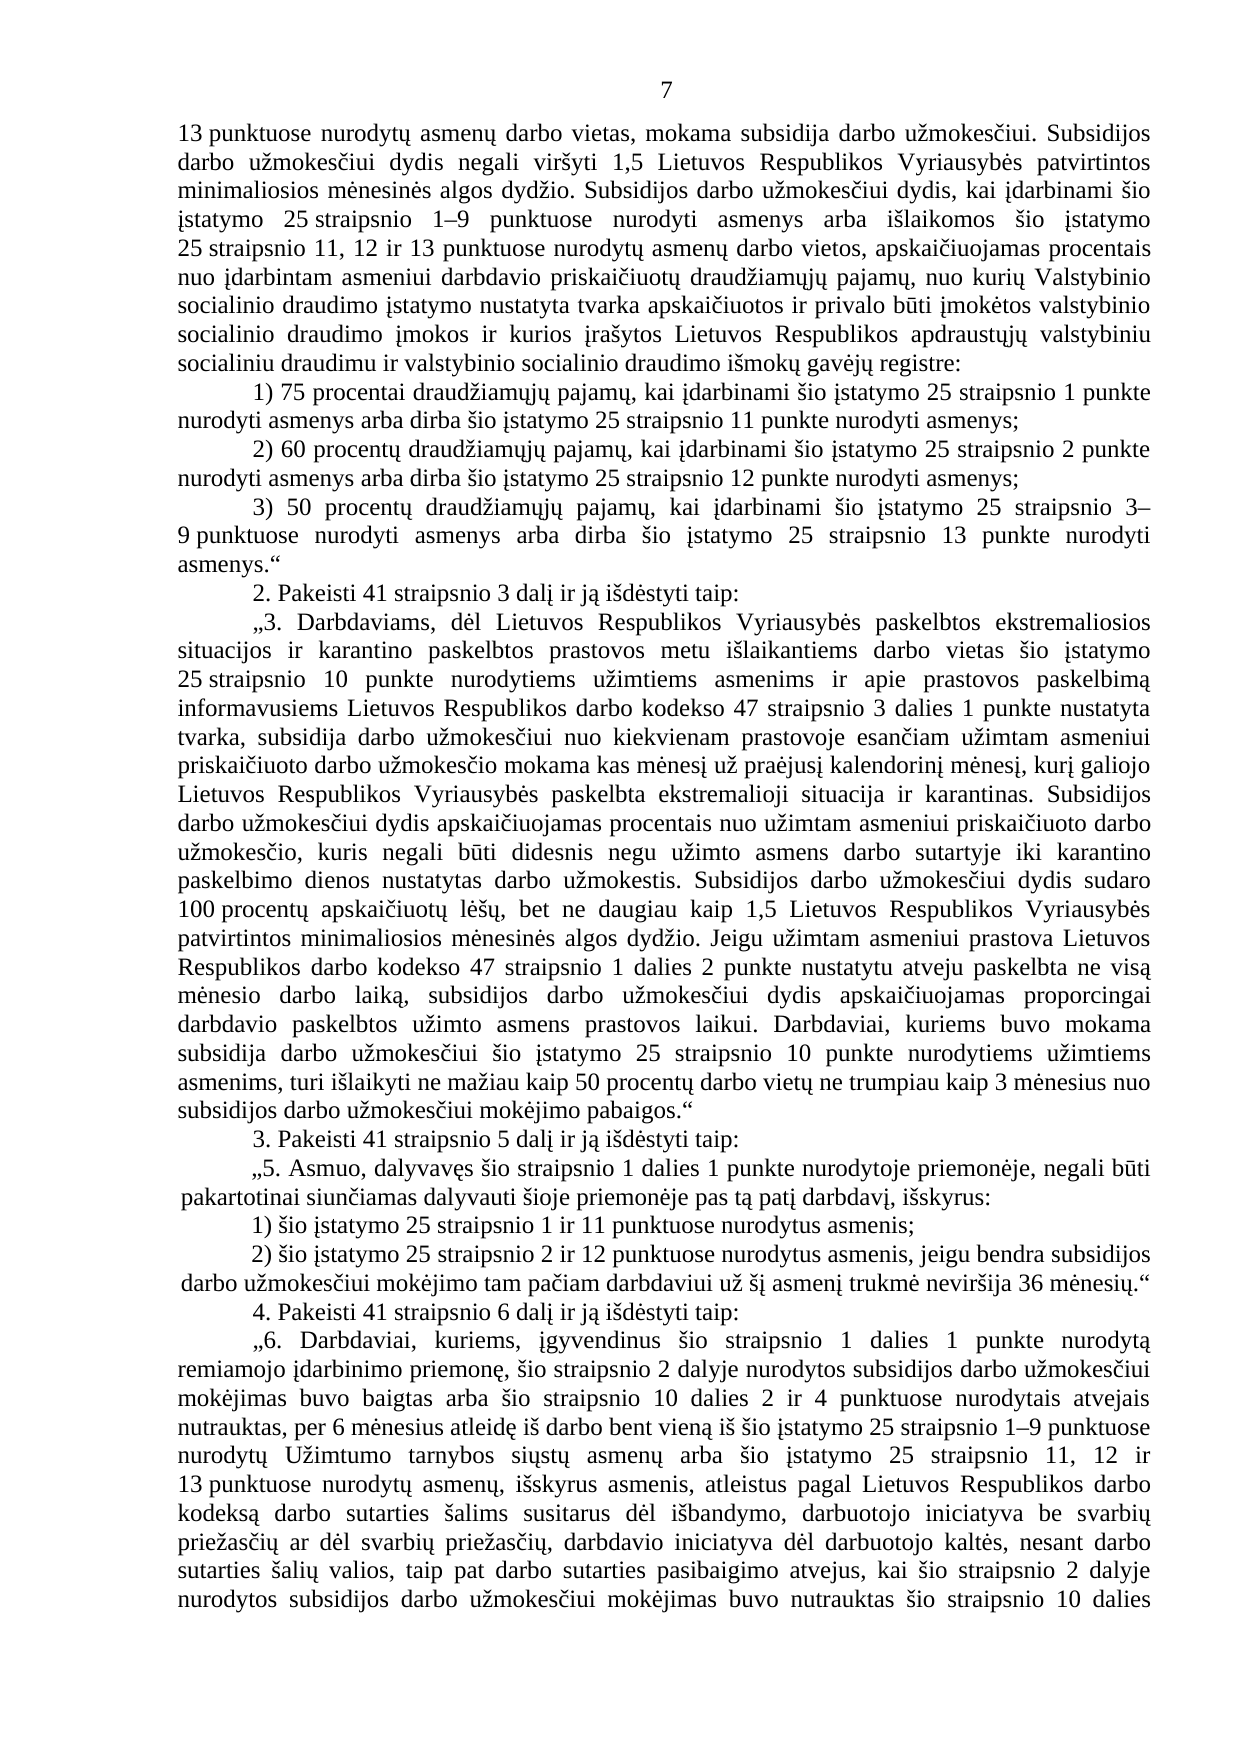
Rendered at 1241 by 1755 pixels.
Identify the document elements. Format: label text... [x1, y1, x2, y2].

text „6. Darbdaviai, kuriems, įgyvendinus šio straipsnio 1 dalies 1 punkte nurodytą remiamojo įdarbinimo priemonę, šio straipsnio 2 dalyje nurodytos subsidijos darbo užmokesčiui mokėjimas buvo baigtas arba šio straipsnio 10 dalies 2 ir 4 punktuose nurodytais atvejais nutrauktas, per 6 mėnesius atleidę iš darbo bent vieną iš šio įstatymo 25 straipsnio 1–9 punktuose nurodytų Užimtumo tarnybos siųstų asmenų arba šio įstatymo 25 straipsnio 11, 12 ir 13 punktuose nurodytų asmenų, išskyrus asmenis, atleistus pagal Lietuvos Respublikos darbo kodeksą darbo sutarties šalims susitarus dėl išbandymo, darbuotojo iniciatyva be svarbių priežasčių ar dėl svarbių priežasčių, darbdavio iniciatyva dėl darbuotojo kaltės, nesant darbo sutarties šalių valios, taip pat darbo sutarties pasibaigimo atvejus, kai šio straipsnio 2 dalyje nurodytos subsidijos darbo užmokesčiui mokėjimas buvo nutrauktas šio straipsnio 10 dalies [177, 1326, 1152, 1613]
text 13 punktuose nurodytų asmenų darbo vietas, mokama subsidija darbo užmokesčiui. Subsidijos darbo užmokesčiui dydis negali viršyti 1,5 Lietuvos Respublikos Vyriausybės patvirtintos minimaliosios mėnesinės algos dydžio. Subsidijos darbo užmokesčiui dydis, kai įdarbinami šio įstatymo 25 straipsnio 1–9 punktuose nurodyti asmenys arba išlaikomos šio įstatymo 25 straipsnio 11, 12 ir 13 punktuose nurodytų asmenų darbo vietos, apskaičiuojamas procentais nuo įdarbintam asmeniui darbdavio priskaičiuotų draudžiamųjų pajamų, nuo kurių Valstybinio socialinio draudimo įstatymo nustatyta tvarka apskaičiuotos ir privalo būti įmokėtos valstybinio socialinio draudimo įmokos ir kurios įrašytos Lietuvos Respublikos apdraustųjų valstybiniu socialiniu draudimu ir valstybinio socialinio draudimo išmokų gavėjų registre: [177, 118, 1152, 377]
text 1) šio įstatymo 25 straipsnio 1 ir 11 punktuose nurodytus asmenis; [181, 1211, 1152, 1239]
text „3. Darbdaviams, dėl Lietuvos Respublikos Vyriausybės paskelbtos ekstremaliosios situacijos ir karantino paskelbtos prastovos metu išlaikantiems darbo vietas šio įstatymo 25 straipsnio 10 punkte nurodytiems užimtiems asmenims ir apie prastovos paskelbimą informavusiems Lietuvos Respublikos darbo kodekso 47 straipsnio 3 dalies 1 punkte nustatyta tvarka, subsidija darbo užmokesčiui nuo kiekvienam prastovoje esančiam užimtam asmeniui priskaičiuoto darbo užmokesčio mokama kas mėnesį už praėjusį kalendorinį mėnesį, kurį galiojo Lietuvos Respublikos Vyriausybės paskelbta ekstremalioji situacija ir karantinas. Subsidijos darbo užmokesčiui dydis apskaičiuojamas procentais nuo užimtam asmeniui priskaičiuoto darbo užmokesčio, kuris negali būti didesnis negu užimto asmens darbo sutartyje iki karantino paskelbimo dienos nustatytas darbo užmokestis. Subsidijos darbo užmokesčiui dydis sudaro 100 procentų apskaičiuotų lėšų, bet ne daugiau kaip 1,5 Lietuvos Respublikos Vyriausybės patvirtintos minimaliosios mėnesinės algos dydžio. Jeigu užimtam asmeniui prastova Lietuvos Respublikos darbo kodekso 47 straipsnio 1 dalies 2 punkte nustatytu atveju paskelbta ne visą mėnesio darbo laiką, subsidijos darbo užmokesčiui dydis apskaičiuojamas proporcingai darbdavio paskelbtos užimto asmens prastovos laikui. Darbdaviai, kuriems buvo mokama subsidija darbo užmokesčiui šio įstatymo 25 straipsnio 10 punkte nurodytiems užimtiems asmenims, turi išlaikyti ne mažiau kaip 50 procentų darbo vietų ne trumpiau kaip 3 mėnesius nuo subsidijos darbo užmokesčiui mokėjimo pabaigos.“ [177, 607, 1152, 1124]
text 2) šio įstatymo 25 straipsnio 2 ir 12 punktuose nurodytus asmenis, jeigu bendra subsidijos darbo užmokesčiui mokėjimo tam pačiam darbdaviui už šį asmenį trukmė neviršija 36 mėnesių.“ [181, 1239, 1152, 1297]
text 2. Pakeisti 41 straipsnio 3 dalį ir ją išdėstyti taip: [252, 578, 1152, 607]
text 2) 60 procentų draudžiamųjų pajamų, kai įdarbinami šio įstatymo 25 straipsnio 2 punkte nurodyti asmenys arba dirba šio įstatymo 25 straipsnio 12 punkte nurodyti asmenys; [177, 434, 1152, 492]
text „5. Asmuo, dalyvavęs šio straipsnio 1 dalies 1 punkte nurodytoje priemonėje, negali būti pakartotinai siunčiamas dalyvauti šioje priemonėje pas tą patį darbdavį, išskyrus: [181, 1153, 1152, 1211]
text 4. Pakeisti 41 straipsnio 6 dalį ir ją išdėstyti taip: [177, 1297, 1152, 1326]
text 3) 50 procentų draudžiamųjų pajamų, kai įdarbinami šio įstatymo 25 straipsnio 3–9 punktuose nurodyti asmenys arba dirba šio įstatymo 25 straipsnio 13 punkte nurodyti asmenys.“ [177, 492, 1152, 578]
text 1) 75 procentai draudžiamųjų pajamų, kai įdarbinami šio įstatymo 25 straipsnio 1 punkte nurodyti asmenys arba dirba šio įstatymo 25 straipsnio 11 punkte nurodyti asmenys; [177, 377, 1152, 434]
text 3. Pakeisti 41 straipsnio 5 dalį ir ją išdėstyti taip: [177, 1124, 1152, 1153]
